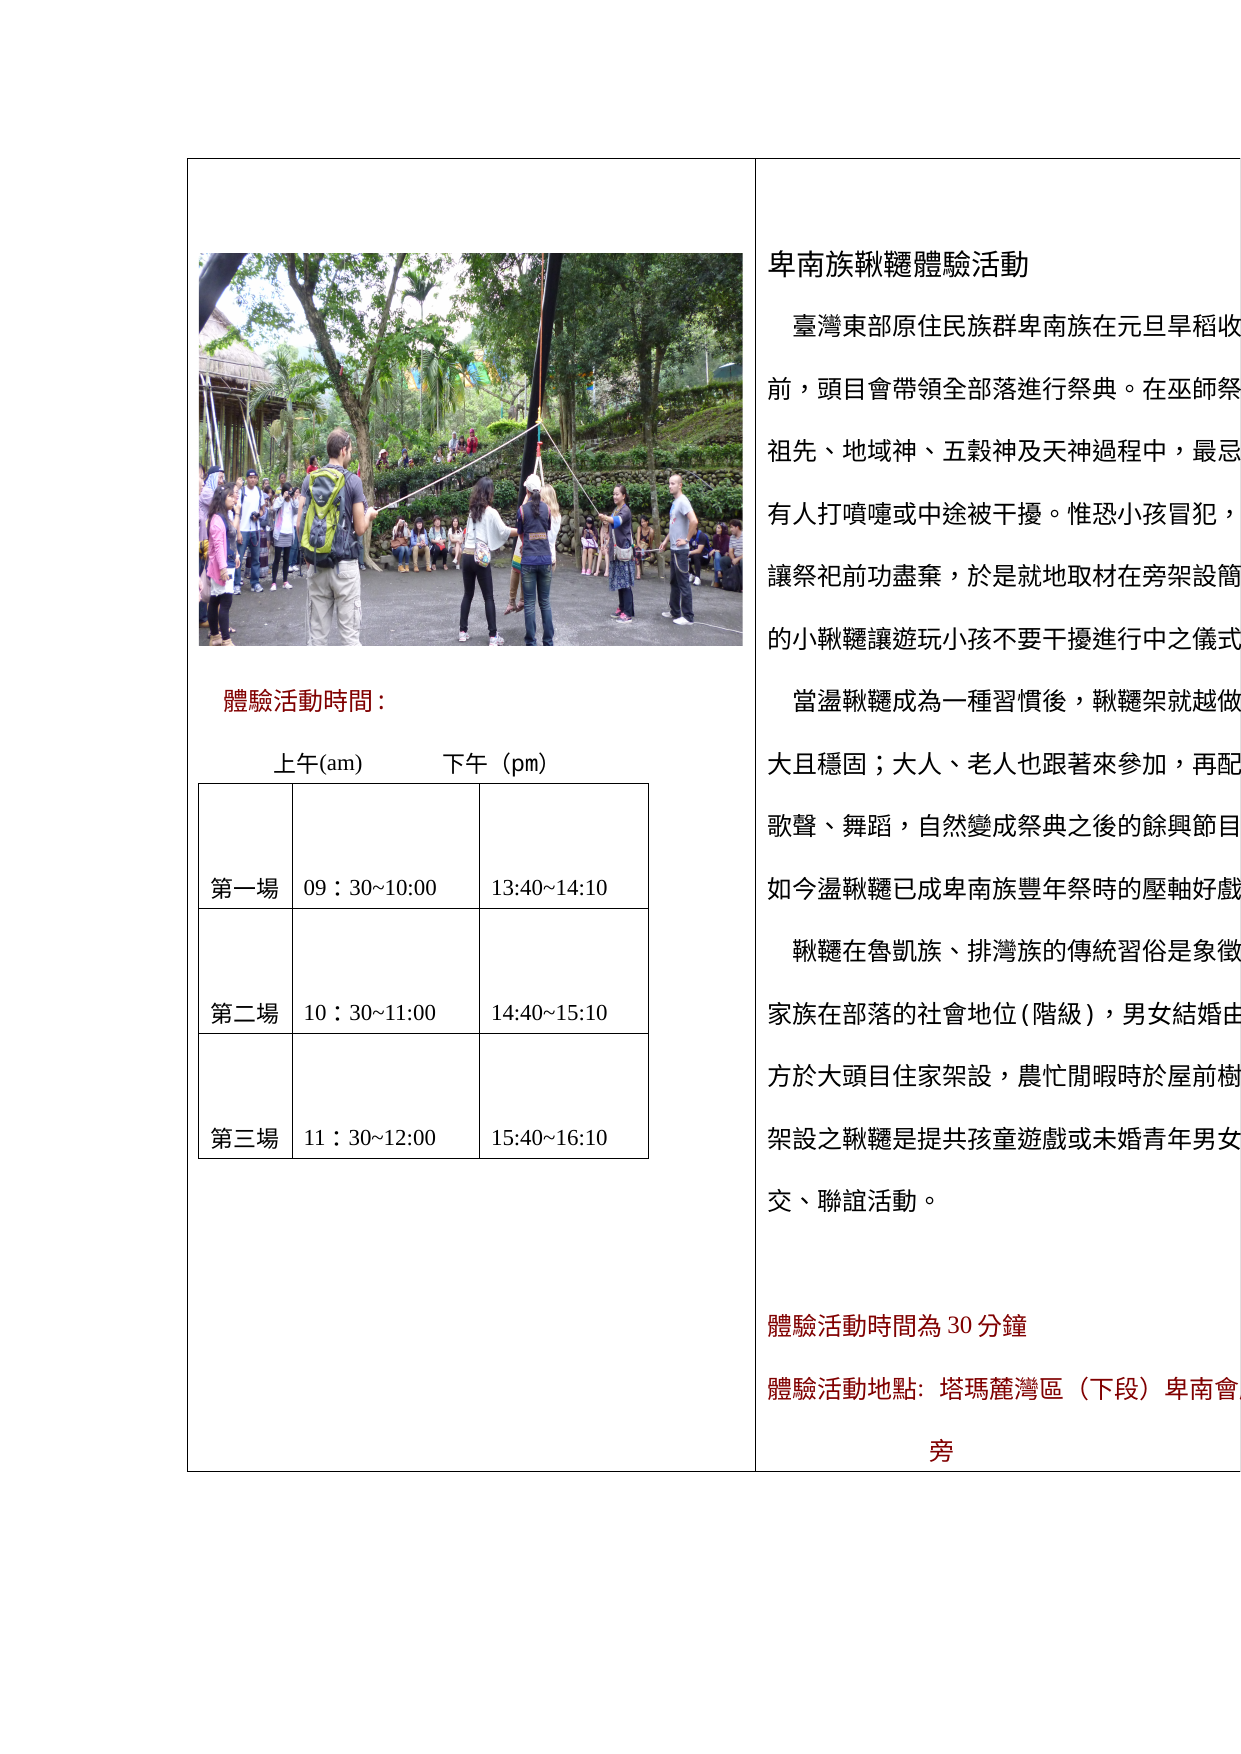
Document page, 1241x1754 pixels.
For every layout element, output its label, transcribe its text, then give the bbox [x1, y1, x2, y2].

table_cell 第三場 [199, 1034, 292, 1158]
table_header 09：30~10:00 [293, 784, 479, 908]
table_cell 14:40~15:10 [480, 909, 648, 1033]
table_cell 15:40~16:10 [480, 1034, 648, 1158]
table_header 13:40~14:10 [480, 784, 648, 908]
table_cell 10：30~11:00 [293, 909, 479, 1033]
table_cell 11：30~12:00 [293, 1034, 479, 1158]
table_cell 第二場 [199, 909, 292, 1033]
table_cell 卑南族鞦韆體驗活動 臺灣東部原住民族群卑南族在元旦旱稻收穫前，頭目會帶領全部落進行祭典。在巫師祭祀祖先、地域神、五穀神及天神過程中，最忌諱有人打噴嚏或中途被干擾。惟恐小孩冒犯，致讓祭祀前功盡棄，於是就地取材在旁架設簡單的小鞦韆讓遊玩小孩不要干擾進行中之儀式。 當盪鞦韆成為一種習慣後，鞦韆架就越做越大且穩固；大人、老人也跟著來參加，再配上歌聲、舞蹈，自然變成祭典之後的餘興節目，如今盪鞦韆已成卑南族豐年祭時的壓軸好戲。 鞦韆在魯凱族、排灣族的傳統習俗是象徵此家族在部落的社會地位(階級)，男女結婚由男方於大頭目住家架設，農忙閒暇時於屋前樹上架設之鞦韆是提共孩童遊戲或未婚青年男女社交、聯誼活動。 體驗活動時間為30分鐘 體驗活動地點: 塔瑪麓灣區（下段）卑南會所旁 [756, 159, 1240, 1471]
table_header 第一場 [199, 784, 292, 908]
table_cell 體驗活動時間: 上午(am) 下午（pm） [188, 159, 755, 1471]
